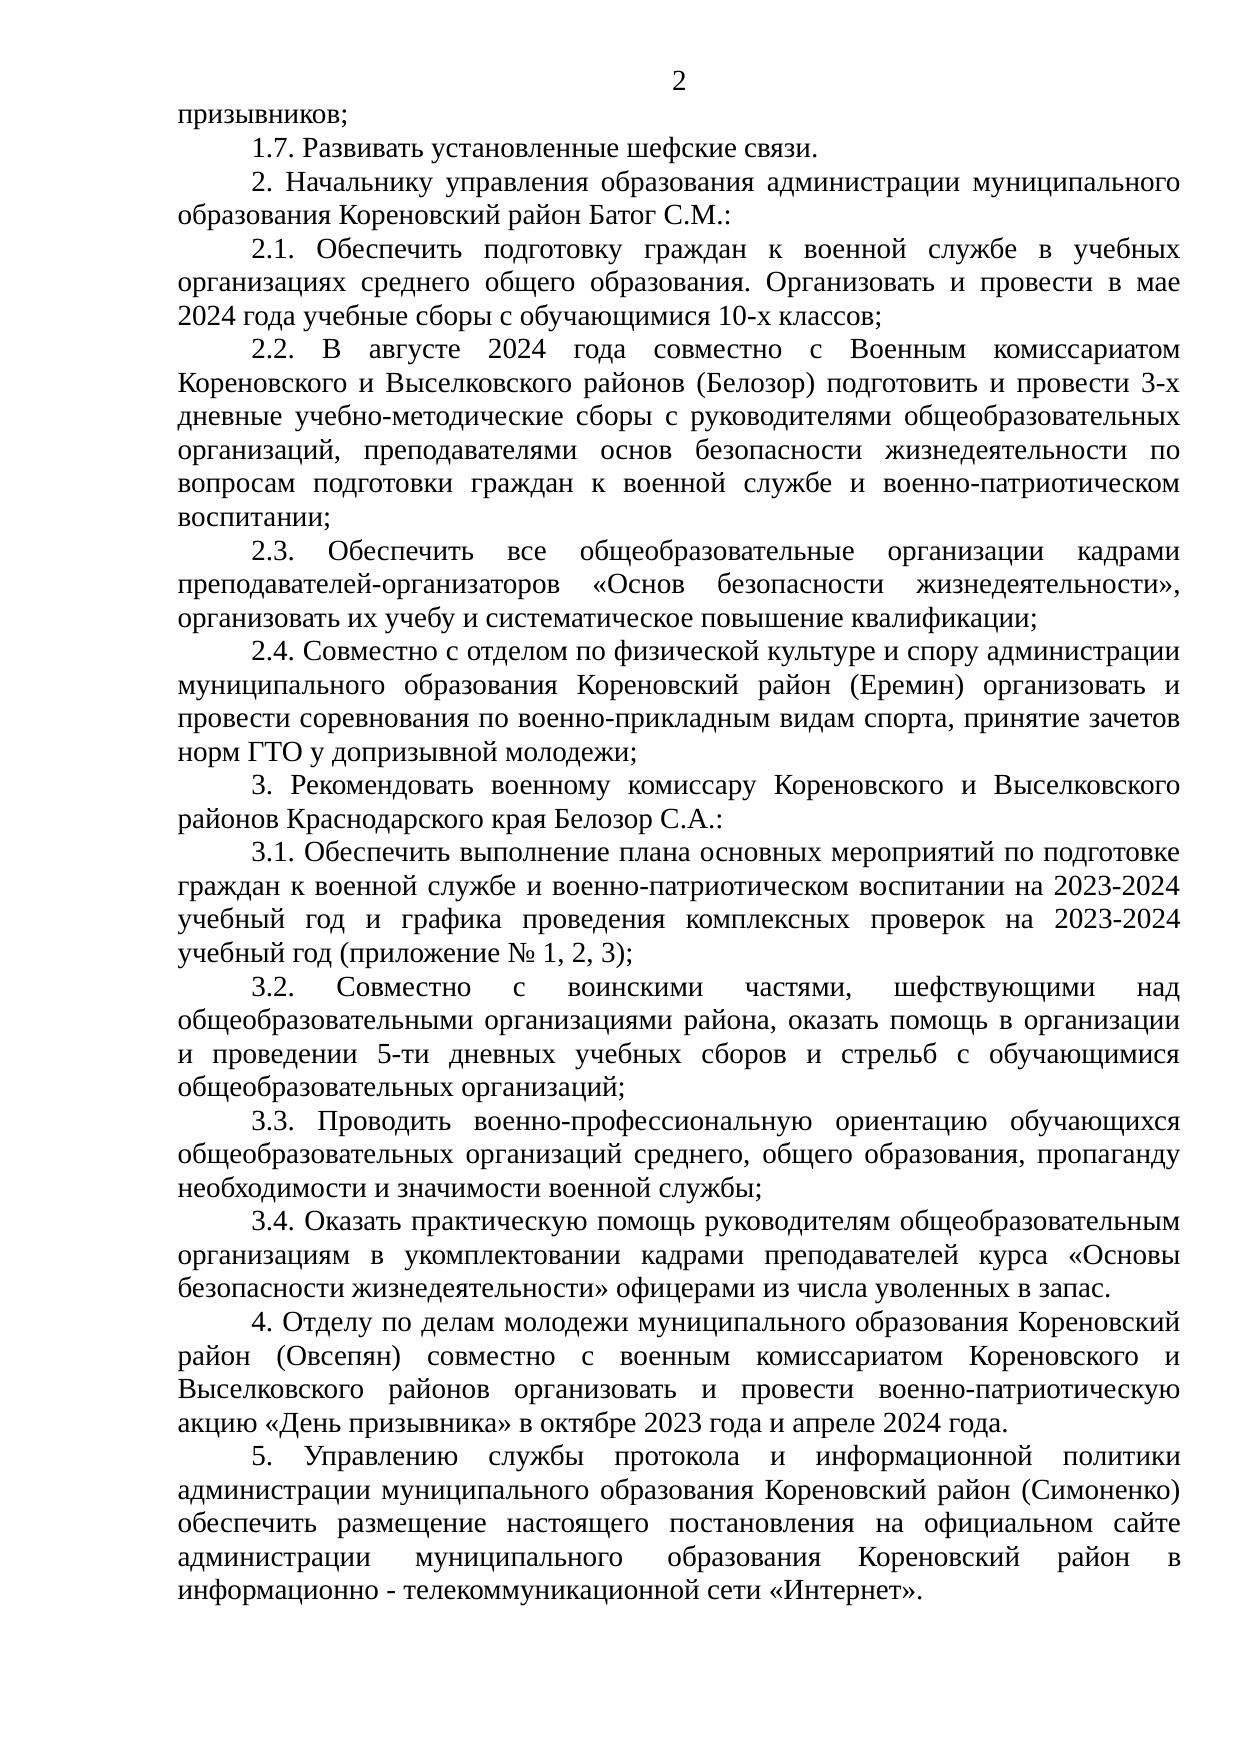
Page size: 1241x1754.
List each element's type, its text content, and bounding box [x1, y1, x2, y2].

text 2. Начальнику управления образования администрации муниципального образования Кореновский район Батог С.М.: [177, 164, 1181, 231]
text 2 [177, 63, 1181, 97]
text 1.7. Развивать установленные шефские связи. [177, 130, 1181, 164]
text 2.3. Обеспечить все общеобразовательные организации кадрами преподавателей-организаторов «Основ безопасности жизнедеятельности», организовать их учебу и систематическое повышение квалификации; [177, 533, 1181, 633]
text 3.3. Проводить военно-профессиональную ориентацию обучающихся общеобразовательных организаций среднего, общего образования, пропаганду необходимости и значимости военной службы; [177, 1103, 1181, 1203]
text призывников; [177, 97, 1181, 130]
text 2.1. Обеспечить подготовку граждан к военной службе в учебных организациях среднего общего образования. Организовать и провести в мае 2024 года учебные сборы с обучающимися 10-х классов; [177, 231, 1181, 331]
text 3.1. Обеспечить выполнение плана основных мероприятий по подготовке граждан к военной службе и военно-патриотическом воспитании на 2023-2024 учебный год и графика проведения комплексных проверок на 2023-2024 учебный год (приложение № 1, 2, 3); [177, 834, 1181, 969]
text 3.2. Совместно с воинскими частями, шефствующими над общеобразовательными организациями района, оказать помощь в организации и проведении 5-ти дневных учебных сборов и стрельб с обучающимися общеобразовательных организаций; [177, 969, 1181, 1103]
text 3. Рекомендовать военному комиссару Кореновского и Выселковского районов Краснодарского края Белозор С.А.: [177, 767, 1181, 834]
text 2.4. Совместно с отделом по физической культуре и спору администрации муниципального образования Кореновский район (Еремин) организовать и провести соревнования по военно-прикладным видам спорта, принятие зачетов норм ГТО у допризывной молодежи; [177, 633, 1181, 767]
text 2.2. В августе 2024 года совместно с Военным комиссариатом Кореновского и Выселковского районов (Белозор) подготовить и провести 3-х дневные учебно-методические сборы с руководителями общеобразовательных организаций, преподавателями основ безопасности жизнедеятельности по вопросам подготовки граждан к военной службе и военно-патриотическом воспитании; [177, 331, 1181, 533]
text 3.4. Оказать практическую помощь руководителям общеобразовательным организациям в укомплектовании кадрами преподавателей курса «Основы безопасности жизнедеятельности» офицерами из числа уволенных в запас. [177, 1203, 1181, 1304]
text 4. Отделу по делам молодежи муниципального образования Кореновский район (Овсепян) совместно с военным комиссариатом Кореновского и Выселковского районов организовать и провести военно-патриотическую акцию «День призывника» в октябре 2023 года и апреле 2024 года. [177, 1304, 1181, 1438]
text 5. Управлению службы протокола и информационной политики администрации муниципального образования Кореновский район (Симоненко) обеспечить размещение настоящего постановления на официальном сайте администрации муниципального образования Кореновский район в информационно - телекоммуникационной сети «Интернет». [177, 1438, 1181, 1606]
